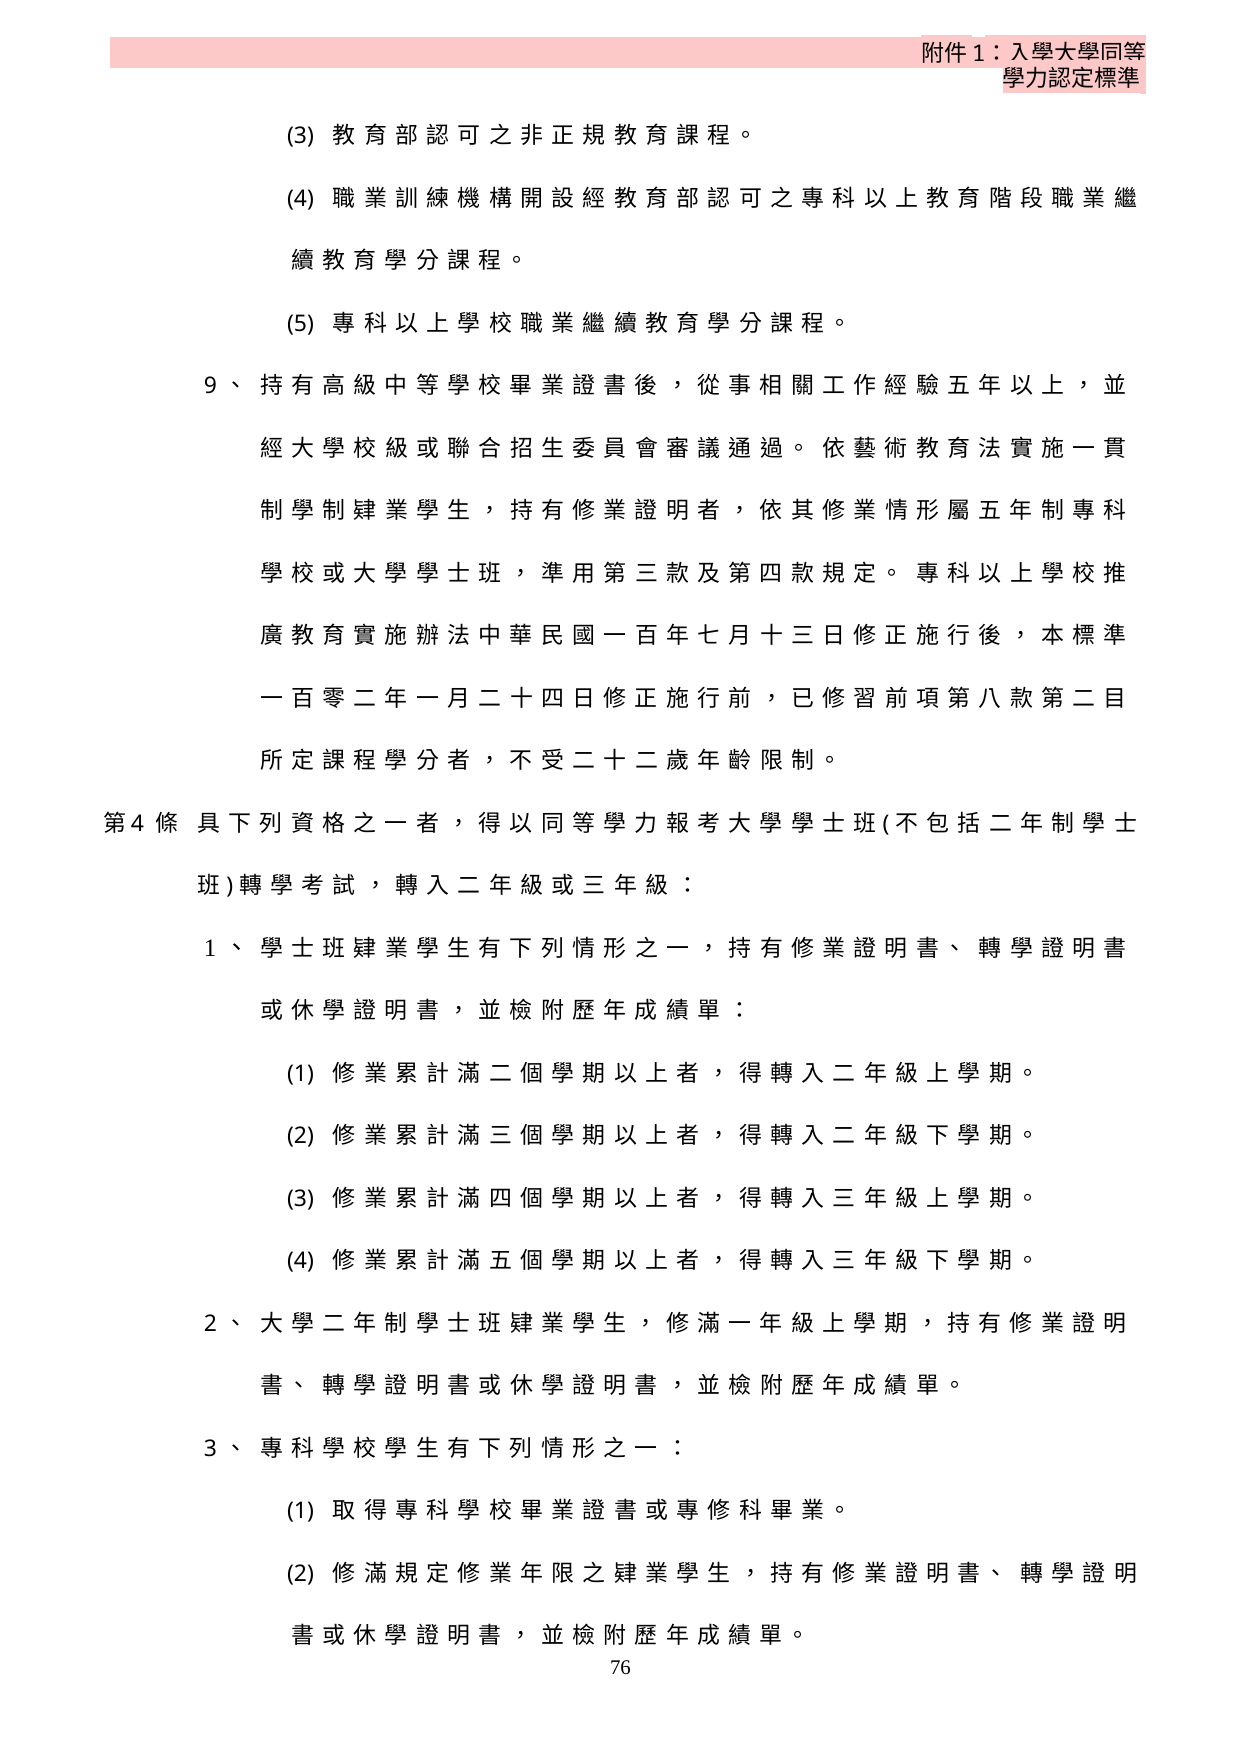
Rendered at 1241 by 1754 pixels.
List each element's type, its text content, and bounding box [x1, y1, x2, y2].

list 修業累計滿二個學期以上者，得轉入二年級上學期。 [276, 1029, 1141, 1092]
list 大學二年制學士班肄業學生，修滿一年級上學期，持有修業證明書、轉學證明書或休學證明書，並檢附歷年成績單。 [200, 1279, 1141, 1404]
list 修業累計滿三個學期以上者，得轉入二年級下學期。 [276, 1092, 1141, 1154]
list 專科學校學生有下列情形之一： [200, 1404, 1141, 1467]
list 取得專科學校畢業證書或專修科畢業。 [276, 1467, 1141, 1529]
list 具下列資格之一者，得以同等學力報考大學學士班(不包括二年制學士班)轉學考試，轉入二年級或三年級： [99, 779, 1141, 904]
list 專科以上學校職業繼續教育學分課程。 [276, 279, 1141, 342]
list 修業累計滿五個學期以上者，得轉入三年級下學期。 [276, 1217, 1141, 1279]
list 學士班肄業學生有下列情形之一，持有修業證明書、轉學證明書或休學證明書，並檢附歷年成績單： [200, 904, 1141, 1029]
list 修業累計滿四個學期以上者，得轉入三年級上學期。 [276, 1154, 1141, 1217]
list 持有高級中等學校畢業證書後，從事相關工作經驗五年以上，並經大學校級或聯合招生委員會審議通過。依藝術教育法實施一貫制學制肄業學生，持有修業證明者，依其修業情形屬五年制專科學校或大學學士班，準用第三款及第四款規定。專科以上學校推廣教育實施辦法中華民國一百年七月十三日修正施行後，本標準一百零二年一月二十四日修正施行前，已修習前項第八款第二目所定課程學分者，不受二十二歲年齡限制。 [200, 342, 1141, 779]
list 教育部認可之非正規教育課程。 [276, 92, 1141, 154]
list 修滿規定修業年限之肄業學生，持有修業證明書、轉學證明書或休學證明書，並檢附歷年成績單。 [276, 1529, 1141, 1654]
list 職業訓練機構開設經教育部認可之專科以上教育階段職業繼續教育學分課程。 [276, 154, 1141, 279]
